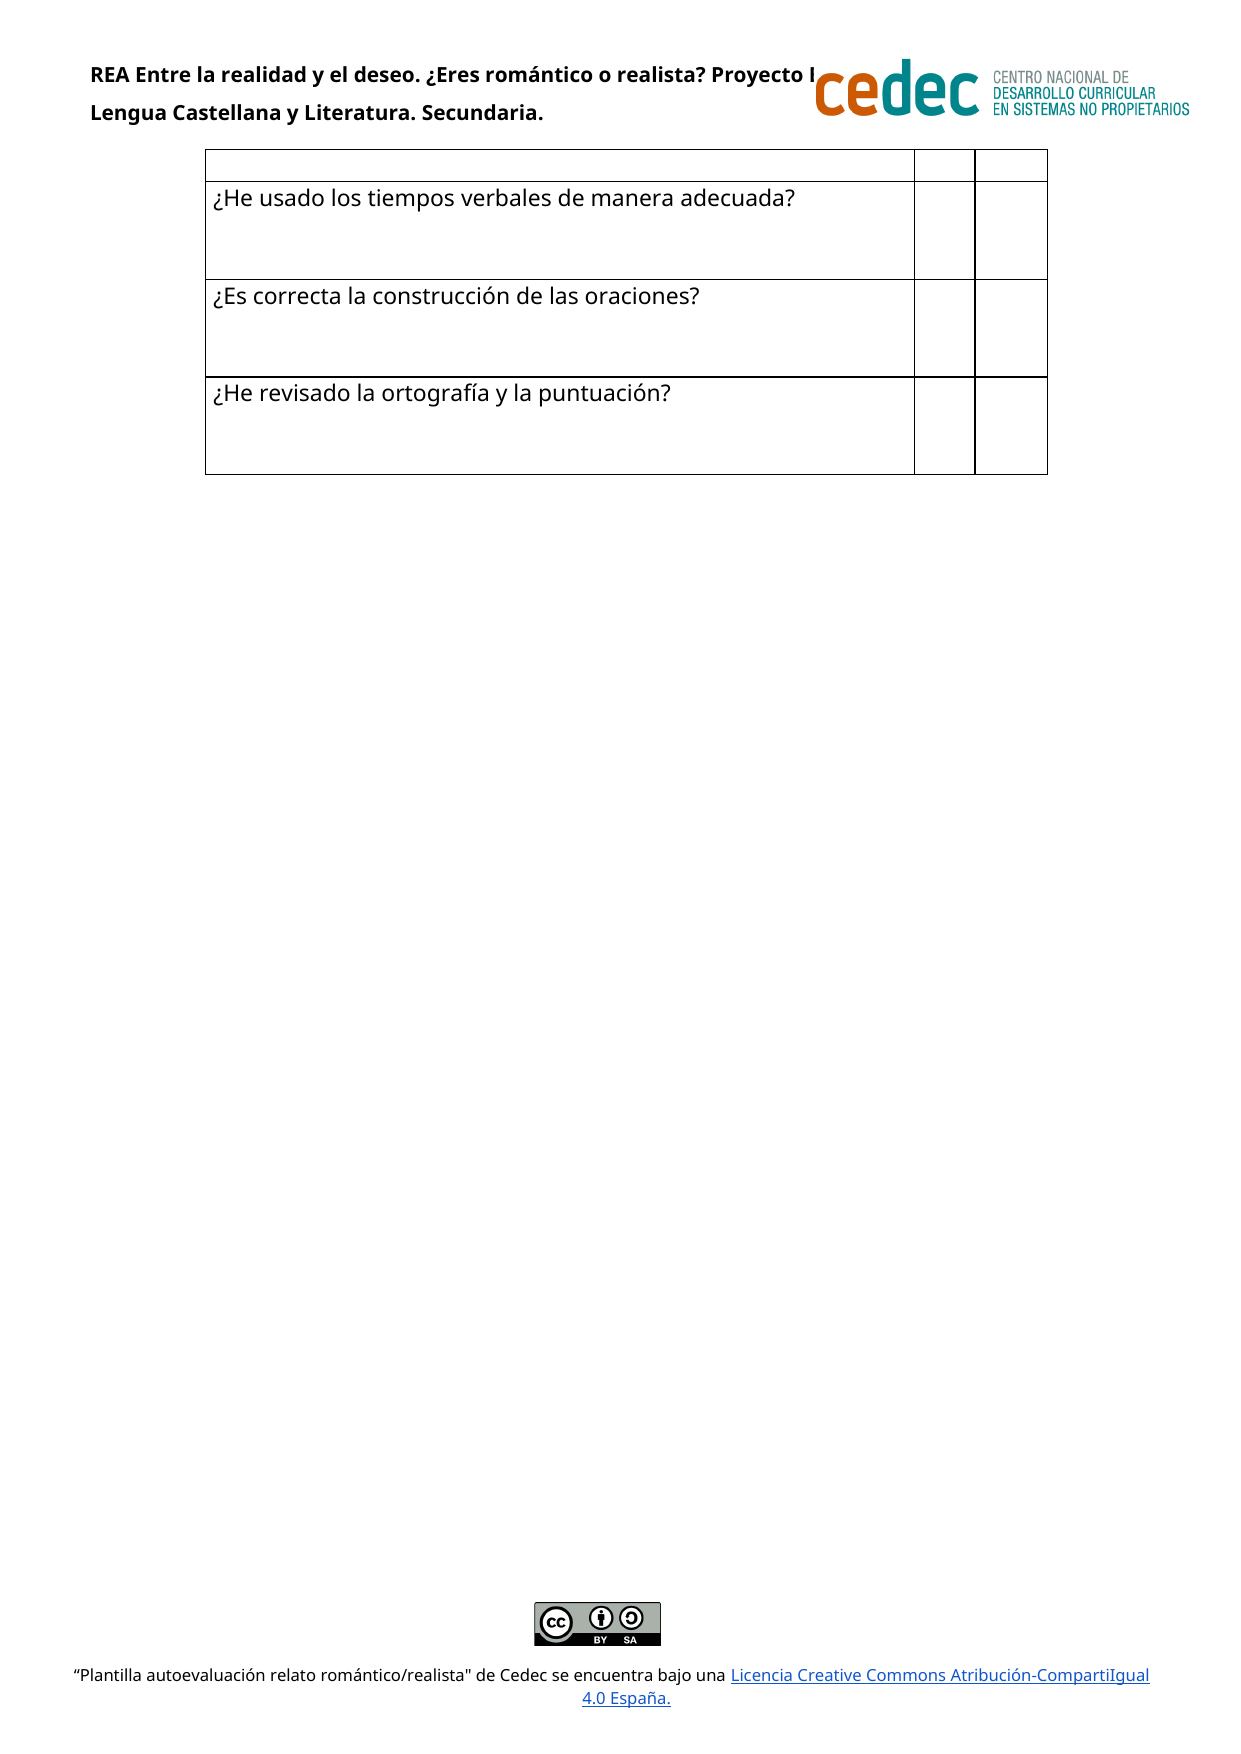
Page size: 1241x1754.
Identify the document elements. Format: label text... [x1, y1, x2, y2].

table_cell [915, 182, 974, 279]
table_cell ¿Es correcta la construcción de las oraciones? [206, 280, 914, 376]
table_cell [915, 378, 974, 474]
table_cell [976, 378, 1047, 474]
table_cell [976, 280, 1047, 376]
table_cell [206, 150, 914, 181]
table_cell [915, 280, 974, 376]
table_cell ¿He usado los tiempos verbales de manera adecuada? [206, 182, 914, 279]
table_cell ¿He revisado la ortografía y la puntuación? [206, 378, 914, 474]
table_cell [915, 150, 974, 181]
table_cell [976, 150, 1047, 181]
table_cell [976, 182, 1047, 279]
